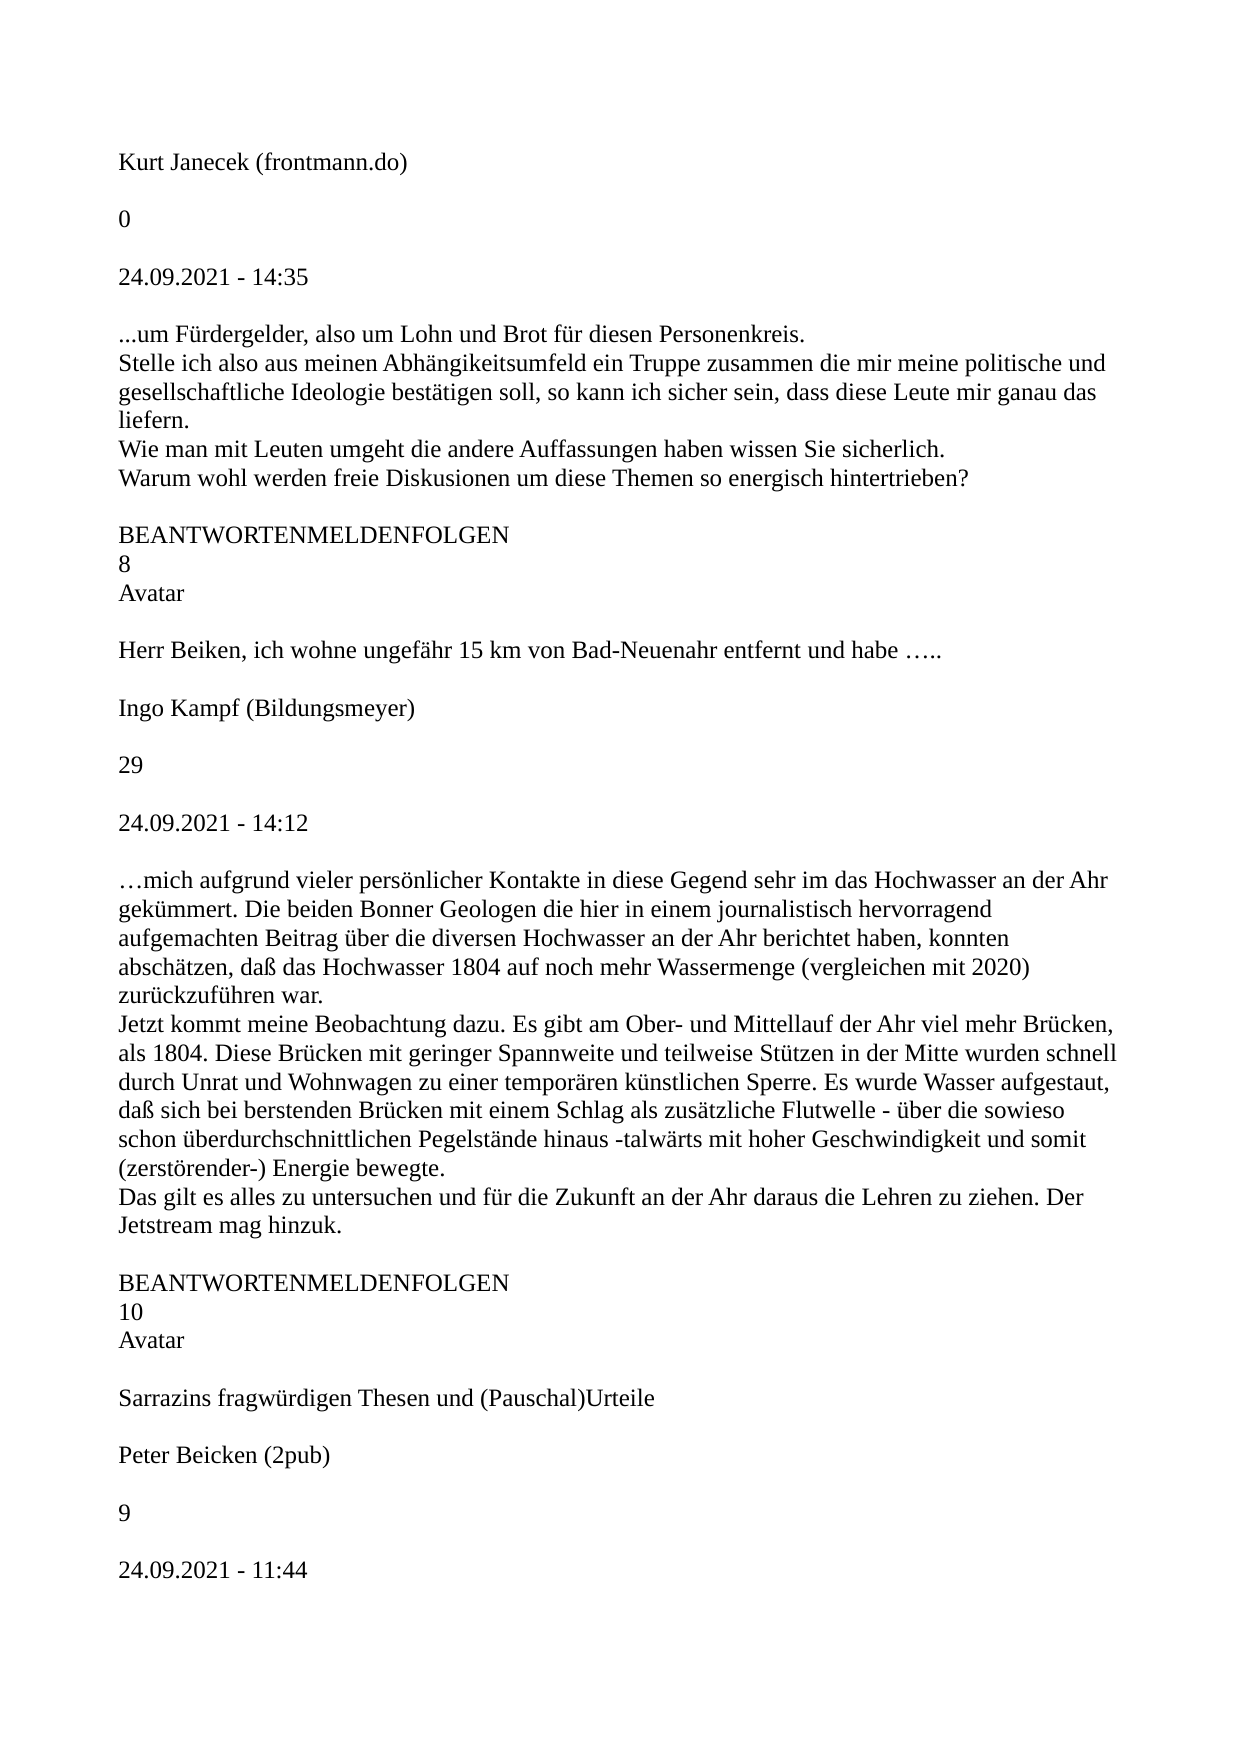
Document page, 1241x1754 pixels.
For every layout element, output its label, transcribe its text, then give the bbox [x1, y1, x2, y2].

text Ingo Kampf (Bildungsmeyer) [118, 693, 1122, 722]
text BEANTWORTENMELDENFOLGEN [118, 521, 1122, 549]
text Jetzt kommt meine Beobachtung dazu. Es gibt am Ober- und Mittellauf der Ahr viel mehr Brücken, als 1804. Diese Brücken mit geringer Spannweite und teilweise Stützen in der Mitte wurden schnell durch Unrat und Wohnwagen zu einer temporären künstlichen Sperre. Es wurde Wasser aufgestaut, daß sich bei berstenden Brücken mit einem Schlag als zusätzliche Flutwelle - über die sowieso schon überdurchschnittlichen Pegelstände hinaus -talwärts mit hoher Geschwindigkeit und somit (zerstörender-) Energie bewegte. [118, 1009, 1122, 1182]
text Herr Beiken, ich wohne ungefähr 15 km von Bad-Neuenahr entfernt und habe ….. [118, 636, 1122, 664]
text 10 [118, 1297, 1122, 1326]
text 0 [118, 204, 1122, 233]
text Warum wohl werden freie Diskusionen um diese Themen so energisch hintertrieben? [118, 463, 1122, 492]
text Wie man mit Leuten umgeht die andere Auffassungen haben wissen Sie sicherlich. [118, 434, 1122, 463]
text 8 [118, 549, 1122, 578]
text 24.09.2021 - 14:12 [118, 808, 1122, 837]
text 24.09.2021 - 11:44 [118, 1556, 1122, 1584]
text Peter Beicken (2pub) [118, 1441, 1122, 1469]
text Kurt Janecek (frontmann.do) [118, 147, 1122, 176]
text Das gilt es alles zu untersuchen und für die Zukunft an der Ahr daraus die Lehren zu ziehen. Der Jetstream mag hinzuk. [118, 1182, 1122, 1239]
text 9 [118, 1498, 1122, 1527]
text 29 [118, 751, 1122, 779]
text Sarrazins fragwürdigen Thesen und (Pauschal)Urteile [118, 1383, 1122, 1412]
text ...um Fürdergelder, also um Lohn und Brot für diesen Personenkreis. [118, 319, 1122, 348]
text BEANTWORTENMELDENFOLGEN [118, 1268, 1122, 1297]
text …mich aufgrund vieler persönlicher Kontakte in diese Gegend sehr im das Hochwasser an der Ahr gekümmert. Die beiden Bonner Geologen die hier in einem journalistisch hervorragend aufgemachten Beitrag über die diversen Hochwasser an der Ahr berichtet haben, konnten abschätzen, daß das Hochwasser 1804 auf noch mehr Wassermenge (vergleichen mit 2020) zurückzuführen war. [118, 866, 1122, 1009]
text Avatar [118, 578, 1122, 607]
text 24.09.2021 - 14:35 [118, 262, 1122, 291]
text Avatar [118, 1326, 1122, 1354]
text Stelle ich also aus meinen Abhängikeitsumfeld ein Truppe zusammen die mir meine politische und gesellschaftliche Ideologie bestätigen soll, so kann ich sicher sein, dass diese Leute mir ganau das liefern. [118, 348, 1122, 434]
